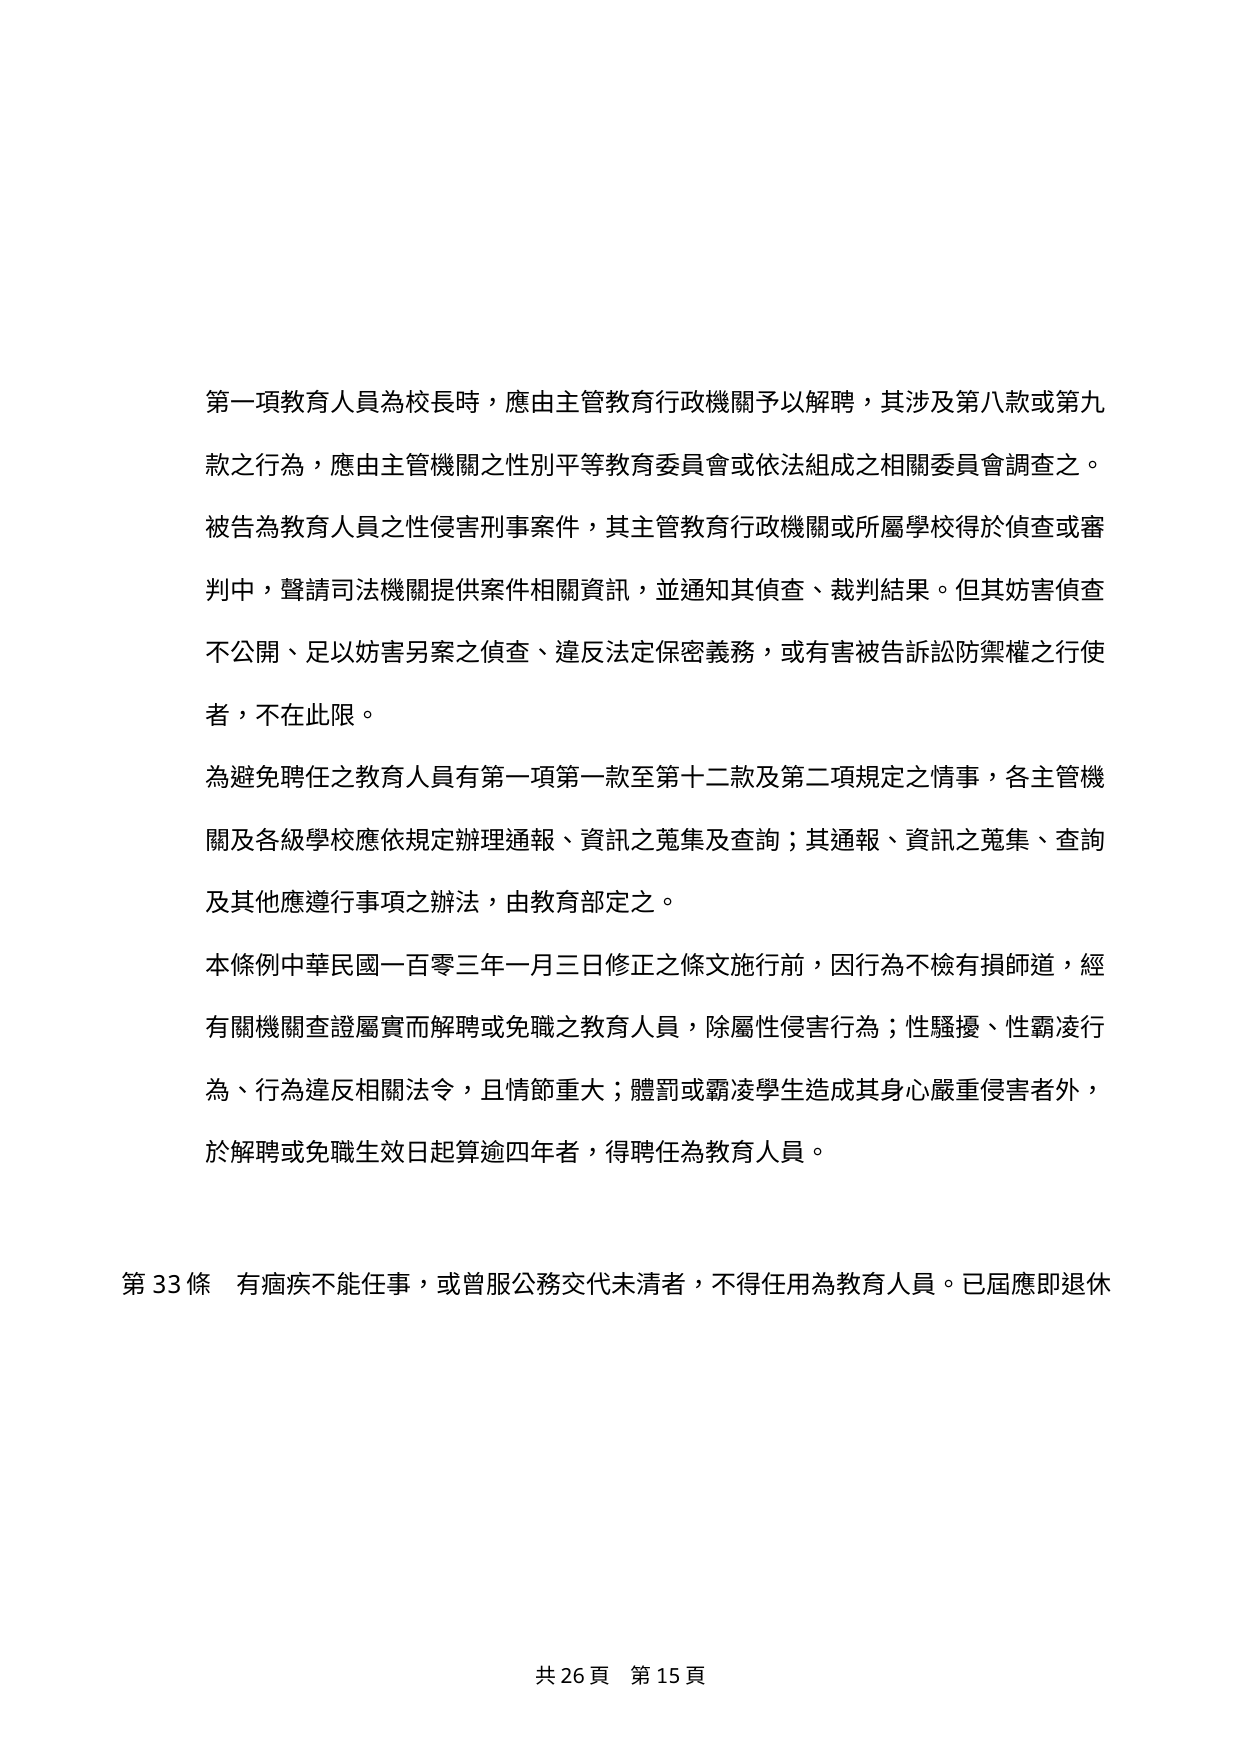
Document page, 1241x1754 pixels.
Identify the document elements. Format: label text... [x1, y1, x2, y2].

text 本條例中華民國一百零三年一月三日修正之條文施行前，因行為不檢有損師道，經有關機關查證屬實而解聘或免職之教育人員，除屬性侵害行為；性騷擾、性霸凌行為、行為違反相關法令，且情節重大；體罰或霸凌學生造成其身心嚴重侵害者外，於解聘或免職生效日起算逾四年者，得聘任為教育人員。 [206, 922, 1122, 1172]
text 為避免聘任之教育人員有第一項第一款至第十二款及第二項規定之情事，各主管機關及各級學校應依規定辦理通報、資訊之蒐集及查詢；其通報、資訊之蒐集、查詢及其他應遵行事項之辦法，由教育部定之。 [206, 734, 1122, 922]
text 第一項教育人員為校長時，應由主管教育行政機關予以解聘，其涉及第八款或第九款之行為，應由主管機關之性別平等教育委員會或依法組成之相關委員會調查之。 [206, 359, 1122, 484]
text 第33條 有痼疾不能任事，或曾服公務交代未清者，不得任用為教育人員。已屆應即退休 [122, 1241, 1122, 1304]
text 被告為教育人員之性侵害刑事案件，其主管教育行政機關或所屬學校得於偵查或審判中，聲請司法機關提供案件相關資訊，並通知其偵查、裁判結果。但其妨害偵查不公開、足以妨害另案之偵查、違反法定保密義務，或有害被告訴訟防禦權之行使者，不在此限。 [206, 484, 1122, 734]
